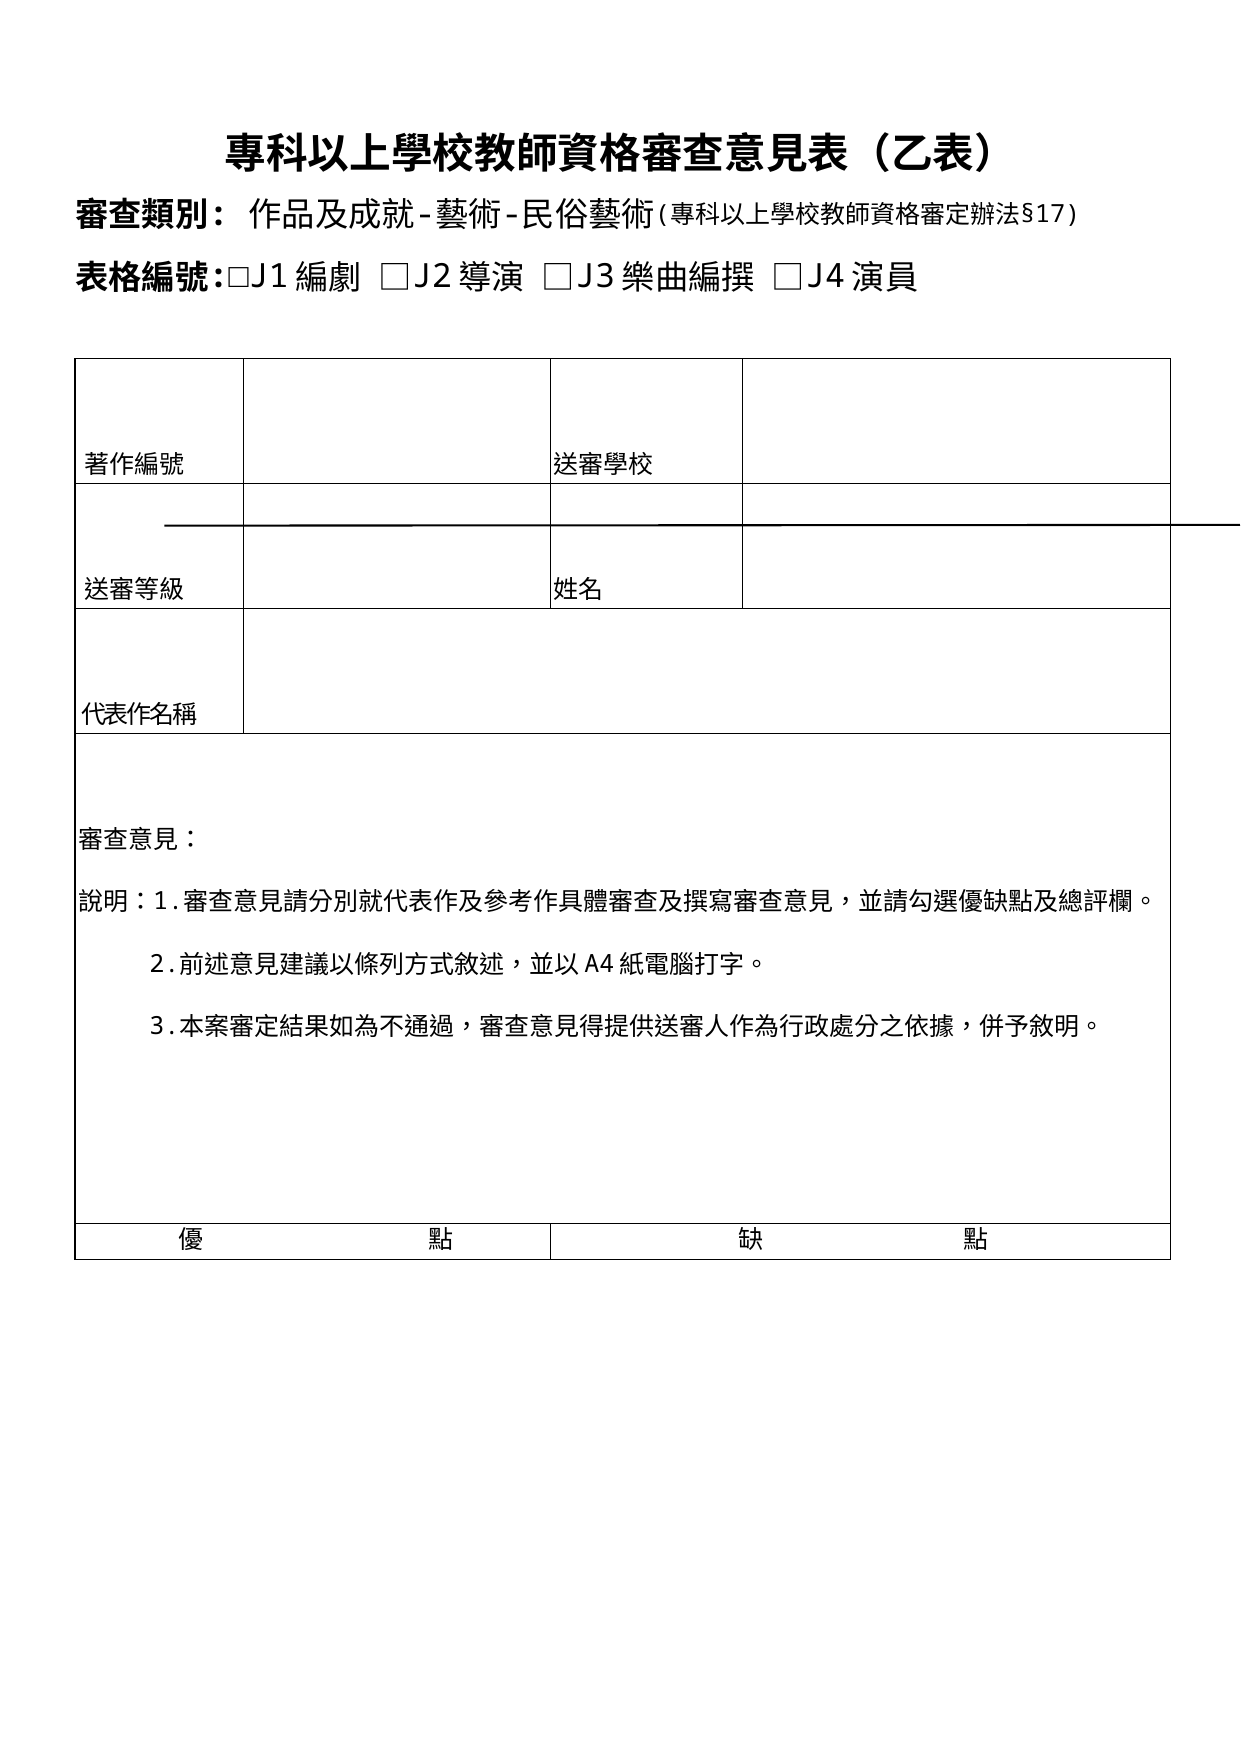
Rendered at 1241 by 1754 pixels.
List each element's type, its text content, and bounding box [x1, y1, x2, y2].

table_cell [244, 527, 550, 608]
text 專科以上學校教師資格審查意見表（乙表） [75, 108, 1165, 171]
table_header 送審學校 [551, 359, 742, 483]
table_header [743, 359, 1170, 483]
text 表格編號:□J1編劇 □J2導演 □J3樂曲編撰 □J4演員 [75, 233, 1165, 296]
table_cell 姓名 [551, 527, 742, 608]
table_cell 優 點 [76, 1224, 550, 1258]
table_cell [551, 484, 742, 524]
text 審查類別: 作品及成就-藝術-民俗藝術(專科以上學校教師資格審定辦法§17) [75, 171, 1165, 233]
table_cell 送審等級 [76, 484, 243, 608]
table_cell [244, 609, 1170, 733]
table_cell 缺 點 [551, 1224, 1170, 1258]
table_header 著作編號 [76, 359, 243, 483]
table_cell [743, 526, 1170, 608]
table_cell [244, 484, 550, 524]
table_cell 代表作名稱 [76, 609, 243, 733]
table_header [244, 359, 550, 483]
table_cell [743, 484, 1170, 524]
table_cell 審查意見： 說明：1.審查意見請分別就代表作及參考作具體審查及撰寫審查意見，並請勾選優缺點及總評欄。 2.前述意見建議以條列方式敘述，並以A4紙電腦打字。 3.本案審定結果如為不通過，審查意見得提供送審人作為行政處分之依據，併予敘明。 [76, 734, 1170, 1223]
